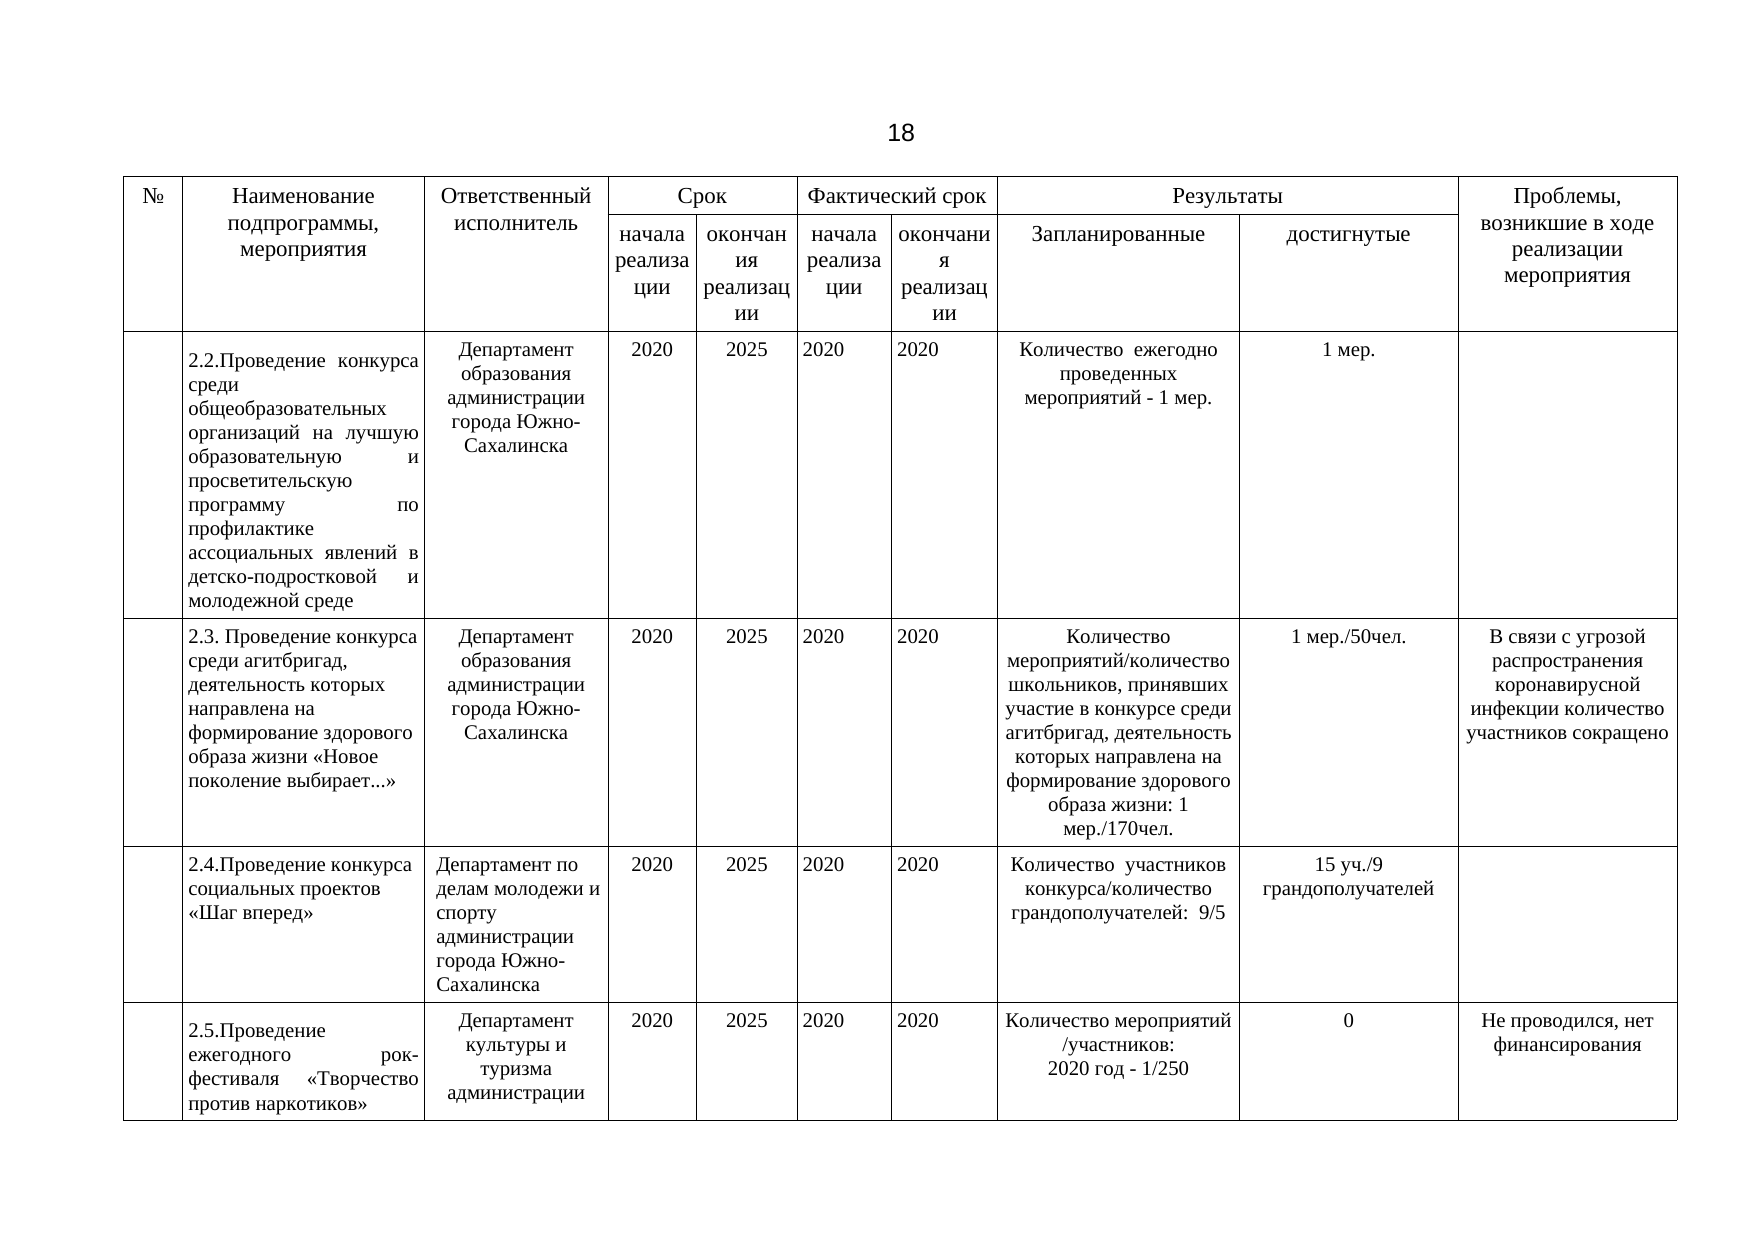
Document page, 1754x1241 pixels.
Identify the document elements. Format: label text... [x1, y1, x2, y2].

table_cell 2020 [798, 847, 891, 1002]
table_header Ответственный исполнитель [425, 177, 608, 331]
table_cell 2.5.Проведение ежегодного рок-фестиваля «Творчество против наркотиков» [183, 1003, 424, 1120]
table_cell Департамент образования администрации города Южно-Сахалинска [425, 332, 608, 618]
table_cell [124, 619, 182, 846]
table_cell [124, 847, 182, 1002]
table_header Срок [609, 177, 797, 214]
table_cell 2020 [609, 332, 696, 618]
table_cell Количество участников конкурса/количество грандополучателей: 9/5 [998, 847, 1239, 1002]
table_header Результаты [998, 177, 1458, 214]
table_cell достигнутые [1240, 215, 1458, 331]
table_cell [124, 332, 182, 618]
table_cell [124, 1003, 182, 1120]
table_cell Количество ежегодно проведенных мероприятий - 1 мер. [998, 332, 1239, 618]
table_cell [1459, 332, 1677, 618]
table_cell 2020 [798, 332, 891, 618]
table_cell 2020 [798, 1003, 891, 1120]
table_cell 2025 [697, 847, 797, 1002]
table_cell 2020 [892, 332, 997, 618]
table_header Наименование подпрограммы, мероприятия [183, 177, 424, 331]
table_cell 2.3. Проведение конкурса среди агитбригад, деятельность которых направлена на формирование здорового образа жизни «Новое поколение выбирает...» [183, 619, 424, 846]
table_cell начала реализации [609, 215, 696, 331]
table_cell 2025 [697, 332, 797, 618]
table_cell Количество мероприятий /участников: 2020 год - 1/250 [998, 1003, 1239, 1120]
table_cell В связи с угрозой распространения коронавирусной инфекции количество участников сокращено [1459, 619, 1677, 846]
table_cell 2020 [609, 1003, 696, 1120]
table_cell Департамент образования администрации города Южно-Сахалинска [425, 619, 608, 846]
table_header № [124, 177, 182, 331]
table_cell 2020 [892, 1003, 997, 1120]
table_cell 1 мер. [1240, 332, 1458, 618]
table_cell 2025 [697, 1003, 797, 1120]
table_cell Департамент по делам молодежи и спорту администрации города Южно-Сахалинска [425, 847, 608, 1002]
table_cell 2.4.Проведение конкурса социальных проектов «Шаг вперед» [183, 847, 424, 1002]
table_cell Запланированные [998, 215, 1239, 331]
table_cell 2020 [892, 847, 997, 1002]
table_cell 15 уч./9 грандополучателей [1240, 847, 1458, 1002]
table_cell Департамент культуры и туризма администрации [425, 1003, 608, 1120]
table_cell 0 [1240, 1003, 1458, 1120]
table_cell 1 мер./50чел. [1240, 619, 1458, 846]
table_cell 2020 [798, 619, 891, 846]
table_cell Количество мероприятий/количество школьников, принявших участие в конкурсе среди агитбригад, деятельность которых направлена на формирование здорового образа жизни: 1 мер./170чел. [998, 619, 1239, 846]
table_cell 2020 [609, 619, 696, 846]
table_cell Не проводился, нет финансирования [1459, 1003, 1677, 1120]
table_cell 2020 [892, 619, 997, 846]
table_cell 2025 [697, 619, 797, 846]
table_cell окончания реализации [892, 215, 997, 331]
table_cell 2020 [609, 847, 696, 1002]
table_header Фактический срок [798, 177, 997, 214]
table_header Проблемы, возникшие в ходе реализации мероприятия [1459, 177, 1677, 331]
table_cell окончания реализации [697, 215, 797, 331]
table_cell 2.2.Проведение конкурса среди общеобразовательных организаций на лучшую образовательную и просветительскую программу по профилактике ассоциальных явлений в детско-подростковой и молодежной среде [183, 332, 424, 618]
table_cell [1459, 847, 1677, 1002]
table_cell начала реализации [798, 215, 891, 331]
